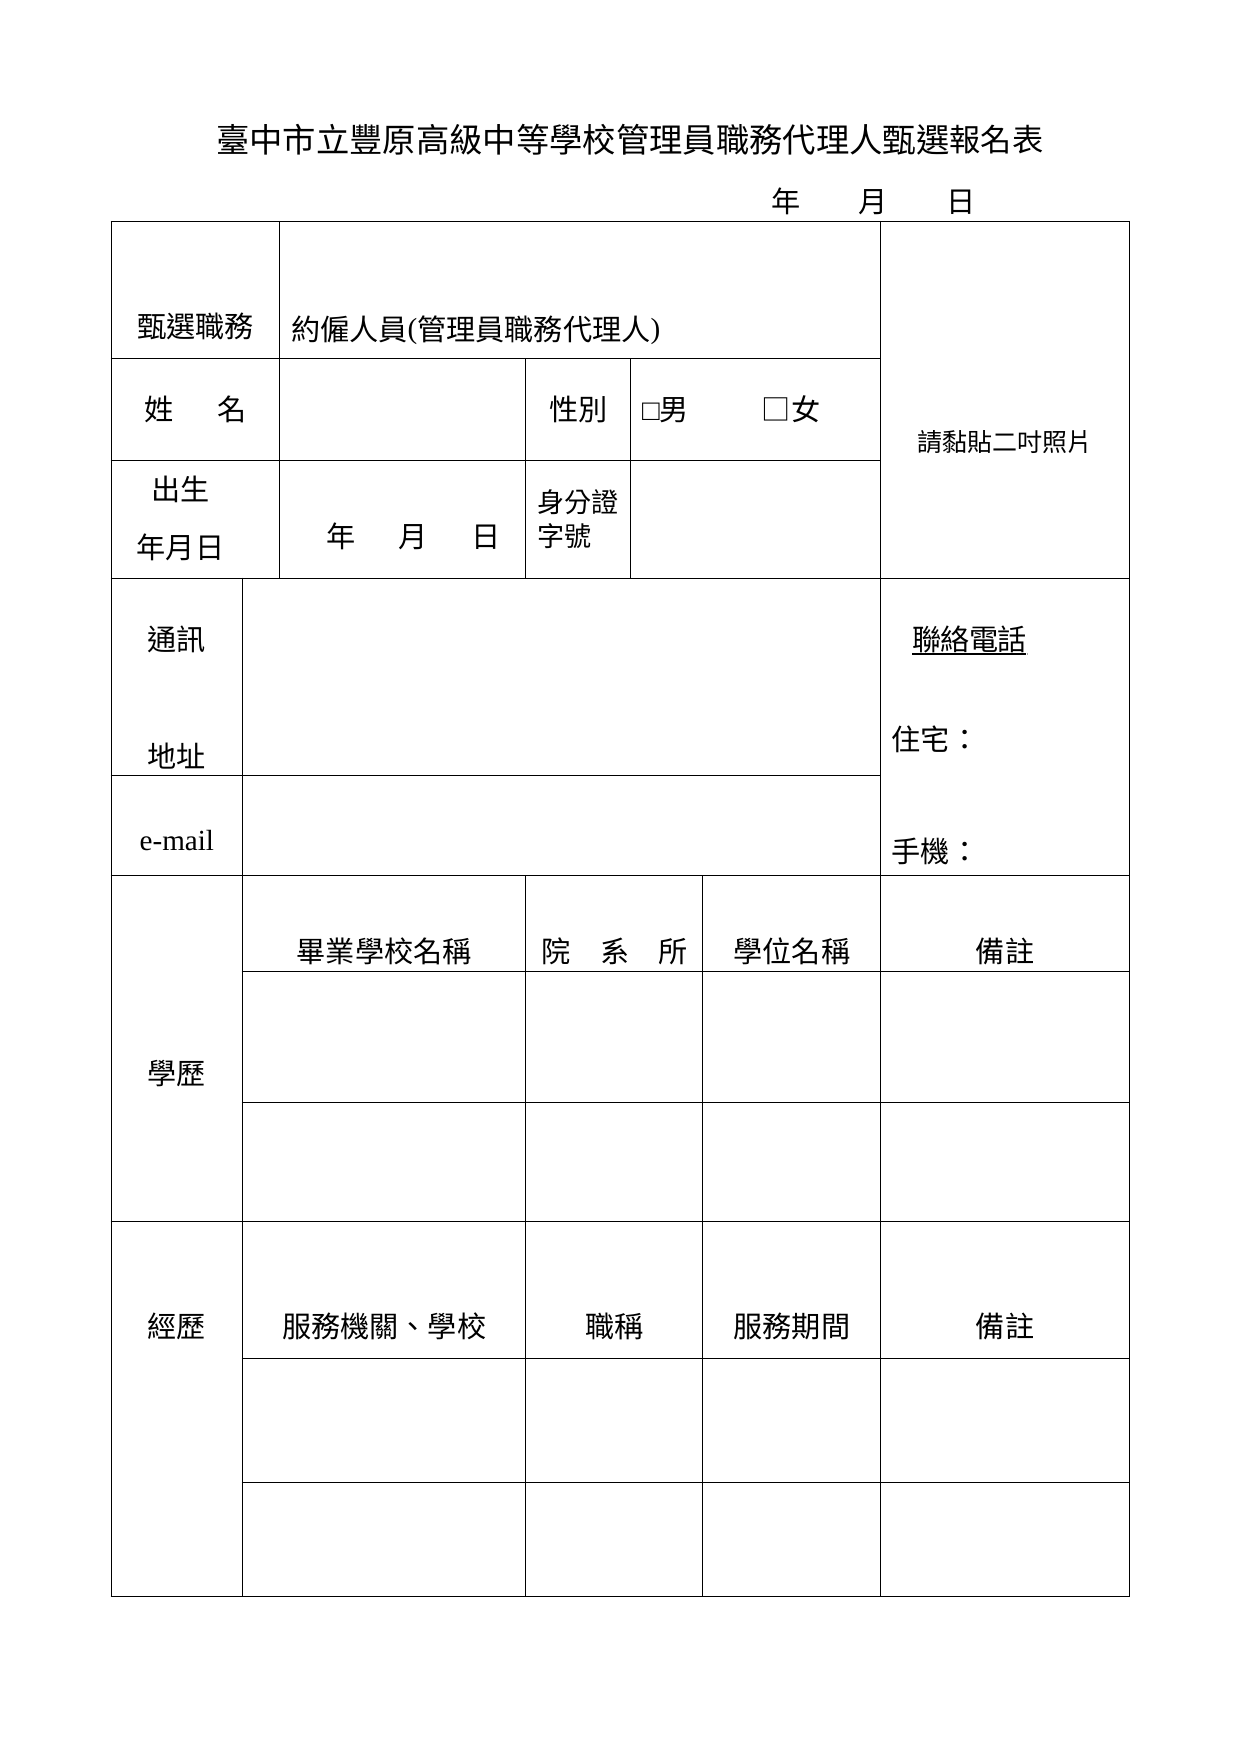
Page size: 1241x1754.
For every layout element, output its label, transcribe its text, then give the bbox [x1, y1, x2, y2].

table_cell [703, 1359, 880, 1482]
table_cell 備註 [881, 876, 1129, 971]
table_cell 姓 名 [112, 359, 279, 460]
table_cell 身分證字號 [526, 461, 630, 578]
table_cell [243, 1103, 525, 1221]
table_cell [280, 359, 525, 460]
table_cell 院 系 所 [526, 876, 702, 971]
table_cell 職稱 [526, 1222, 702, 1358]
table_cell 年 月 日 [280, 461, 525, 578]
table_cell 學歷 [112, 876, 242, 1221]
table_cell [243, 776, 880, 875]
table_cell [526, 1103, 702, 1221]
table_cell 約僱人員(管理員職務代理人) [280, 222, 880, 358]
table_cell [526, 1359, 702, 1482]
table_cell [881, 1103, 1129, 1221]
table_cell 出生 年月日 [112, 461, 279, 578]
table_cell [243, 1483, 525, 1596]
table_cell [881, 1483, 1129, 1596]
table_cell 畢業學校名稱 [243, 876, 525, 971]
table_cell 學位名稱 [703, 876, 880, 971]
table_cell [526, 972, 702, 1102]
table_cell e-mail [112, 776, 242, 875]
table_cell [881, 1359, 1129, 1482]
table_cell [881, 972, 1129, 1102]
table_cell [703, 1103, 880, 1221]
table_cell [631, 461, 880, 578]
table_cell 備註 [881, 1222, 1129, 1358]
table_cell [703, 1483, 880, 1596]
table_cell □男 □女 [631, 359, 880, 460]
table_cell 經歷 [112, 1222, 242, 1596]
table_cell 聯絡電話 住宅： 手機： [881, 579, 1129, 875]
table_cell [243, 972, 525, 1102]
table_cell 甄選職務 [112, 222, 279, 358]
table_cell 性別 [526, 359, 630, 460]
table_cell 請黏貼二吋照片 [881, 222, 1129, 578]
table_cell [243, 579, 880, 775]
text 臺中市立豐原高級中等學校管理員職務代理人甄選報名表 [121, 96, 1134, 158]
table_cell [703, 972, 880, 1102]
table_cell [243, 1359, 525, 1482]
table_cell 通訊 地址 [112, 579, 242, 775]
table_cell [526, 1483, 702, 1596]
table_header 年 月 日 [111, 158, 1129, 221]
table_cell 服務機關、學校 [243, 1222, 525, 1358]
table_cell 服務期間 [703, 1222, 880, 1358]
